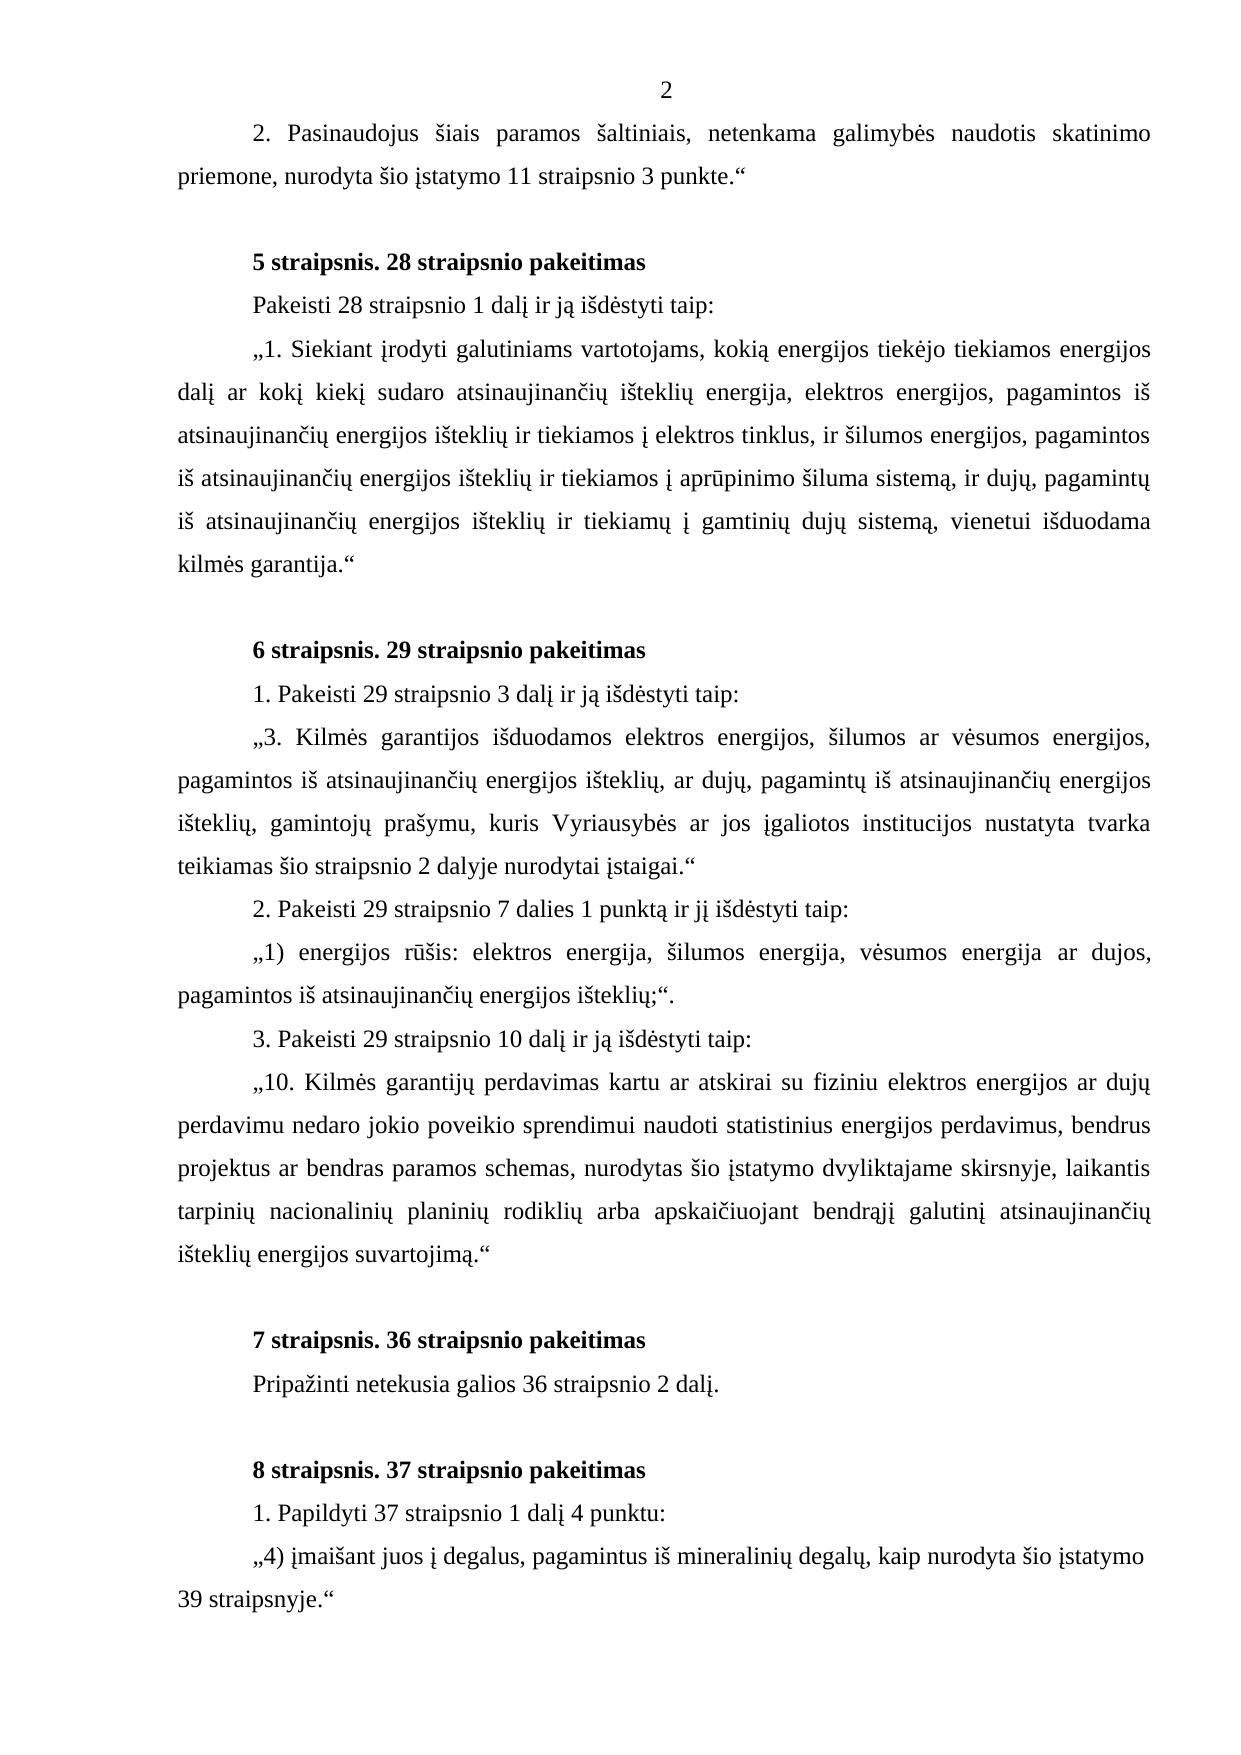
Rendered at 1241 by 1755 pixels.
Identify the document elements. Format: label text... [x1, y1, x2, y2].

text 1. Pakeisti 29 straipsnio 3 dalį ir ją išdėstyti taip: [252, 679, 1152, 707]
text „1) energijos rūšis: elektros energija, šilumos energija, vėsumos energija ar dujos, pagamintos iš atsinaujinančių energijos išteklių;“. [177, 937, 1152, 1009]
text Pripažinti netekusia galios 36 straipsnio 2 dalį. [177, 1369, 1152, 1397]
text 6 straipsnis. 29 straipsnio pakeitimas [177, 636, 1152, 664]
text 3. Pakeisti 29 straipsnio 10 dalį ir ją išdėstyti taip: [177, 1024, 1152, 1052]
text 2. Pasinaudojus šiais paramos šaltiniais, netenkama galimybės naudotis skatinimo priemone, nurodyta šio įstatymo 11 straipsnio 3 punkte.“ [177, 118, 1152, 190]
text „1. Siekiant įrodyti galutiniams vartotojams, kokią energijos tiekėjo tiekiamos energijos dalį ar kokį kiekį sudaro atsinaujinančių išteklių energija, elektros energijos, pagamintos iš atsinaujinančių energijos išteklių ir tiekiamos į elektros tinklus, ir šilumos energijos, pagamintos iš atsinaujinančių energijos išteklių ir tiekiamos į aprūpinimo šiluma sistemą, ir dujų, pagamintų iš atsinaujinančių energijos išteklių ir tiekiamų į gamtinių dujų sistemą, vienetui išduodama kilmės garantija.“ [177, 334, 1152, 578]
text 7 straipsnis. 36 straipsnio pakeitimas [177, 1326, 1152, 1354]
text 5 straipsnis. 28 straipsnio pakeitimas [177, 247, 1152, 276]
text 8 straipsnis. 37 straipsnio pakeitimas [177, 1455, 1152, 1484]
text „4) įmaišant juos į degalus, pagamintus iš mineralinių degalų, kaip nurodyta šio įstatymo 39 straipsnyje.“ [177, 1541, 1152, 1613]
text 2. Pakeisti 29 straipsnio 7 dalies 1 punktą ir jį išdėstyti taip: [177, 894, 1152, 923]
text „10. Kilmės garantijų perdavimas kartu ar atskirai su fiziniu elektros energijos ar dujų perdavimu nedaro jokio poveikio sprendimui naudoti statistinius energijos perdavimus, bendrus projektus ar bendras paramos schemas, nurodytas šio įstatymo dvyliktajame skirsnyje, laikantis tarpinių nacionalinių planinių rodiklių arba apskaičiuojant bendrąjį galutinį atsinaujinančių išteklių energijos suvartojimą.“ [177, 1067, 1152, 1268]
text „3. Kilmės garantijos išduodamos elektros energijos, šilumos ar vėsumos energijos, pagamintos iš atsinaujinančių energijos išteklių, ar dujų, pagamintų iš atsinaujinančių energijos išteklių, gamintojų prašymu, kuris Vyriausybės ar jos įgaliotos institucijos nustatyta tvarka teikiamas šio straipsnio 2 dalyje nurodytai įstaigai.“ [177, 722, 1152, 880]
text 1. Papildyti 37 straipsnio 1 dalį 4 punktu: [252, 1498, 1152, 1527]
text Pakeisti 28 straipsnio 1 dalį ir ją išdėstyti taip: [177, 291, 1152, 319]
